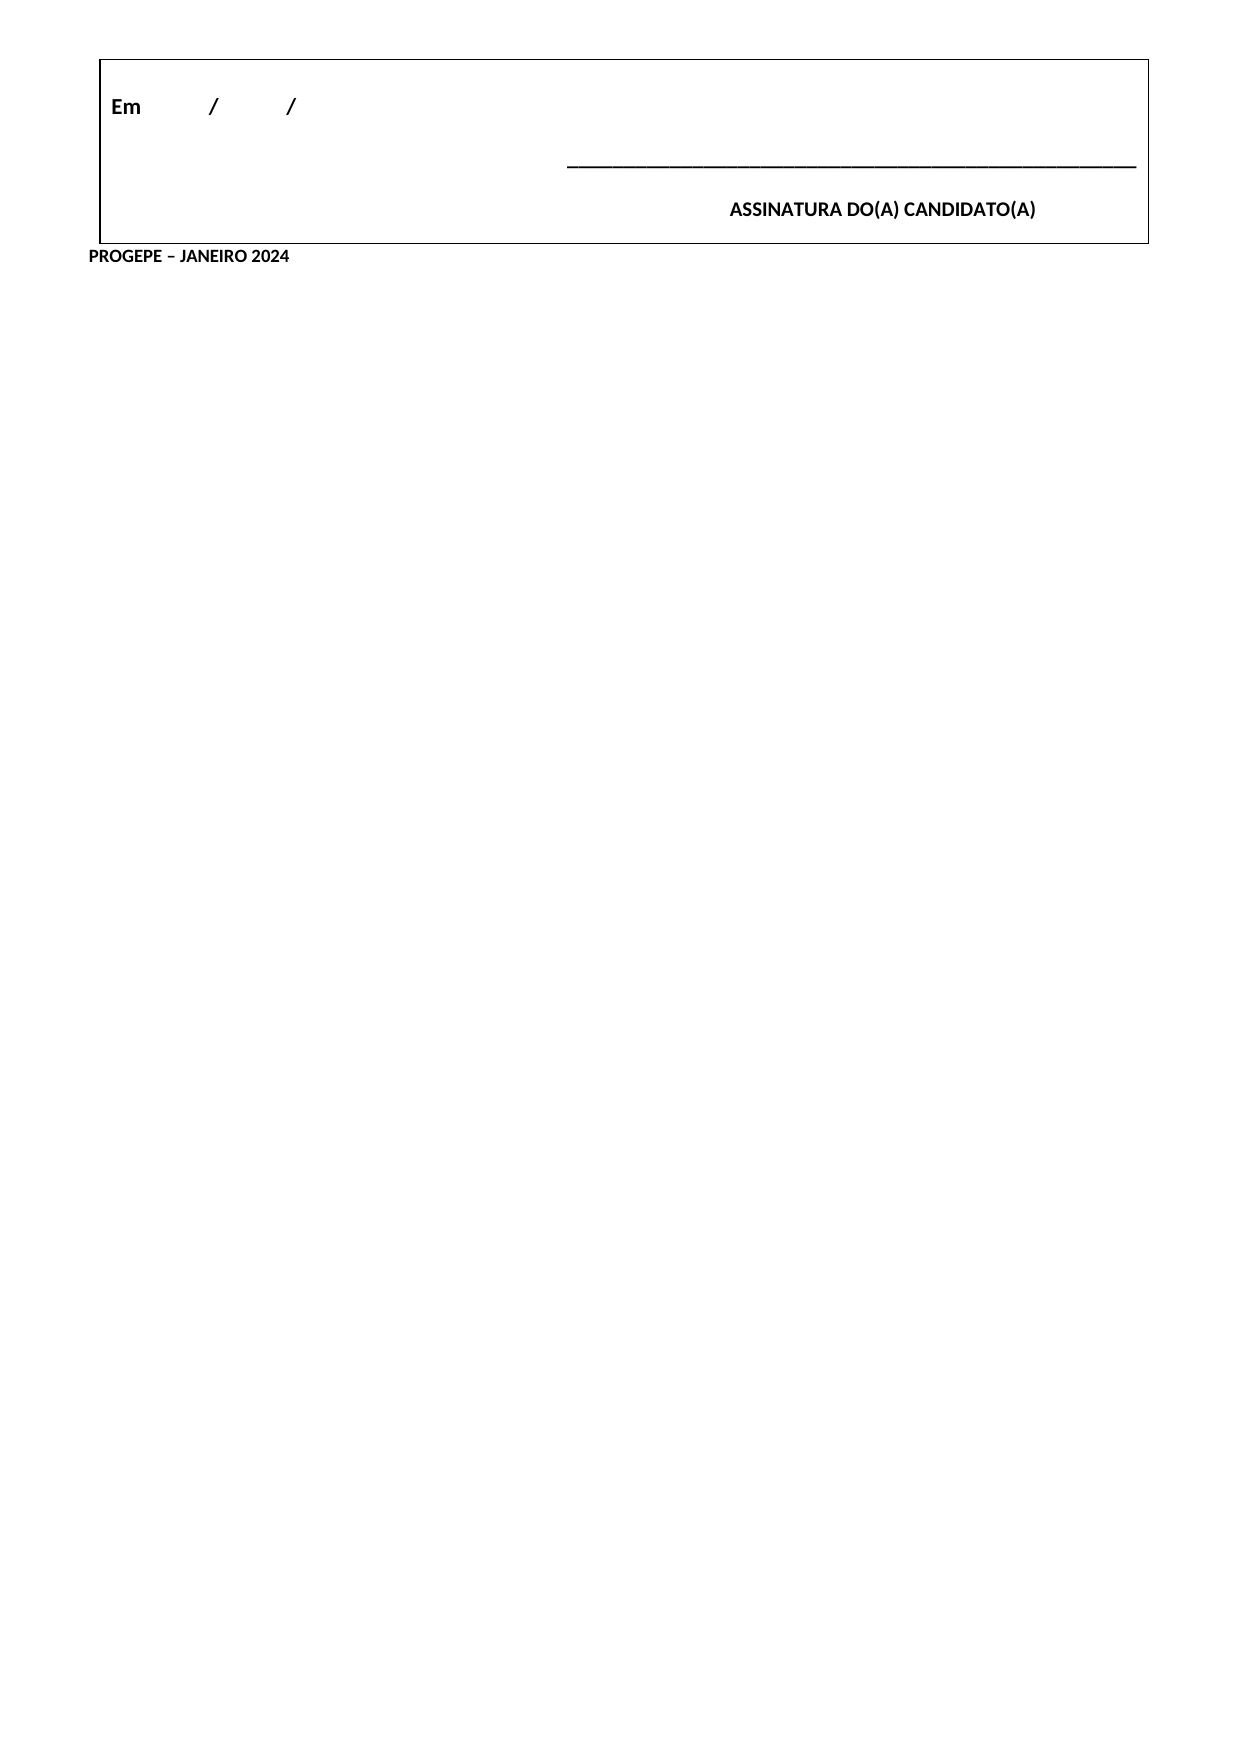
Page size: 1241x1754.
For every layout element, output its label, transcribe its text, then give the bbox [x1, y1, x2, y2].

text PROGEPE – JANEIRO 2024 [89, 244, 1152, 267]
table_header Em / / __________________________________________________ ASSINATURA DO(A) CANDIDATO(A) [101, 60, 1148, 243]
